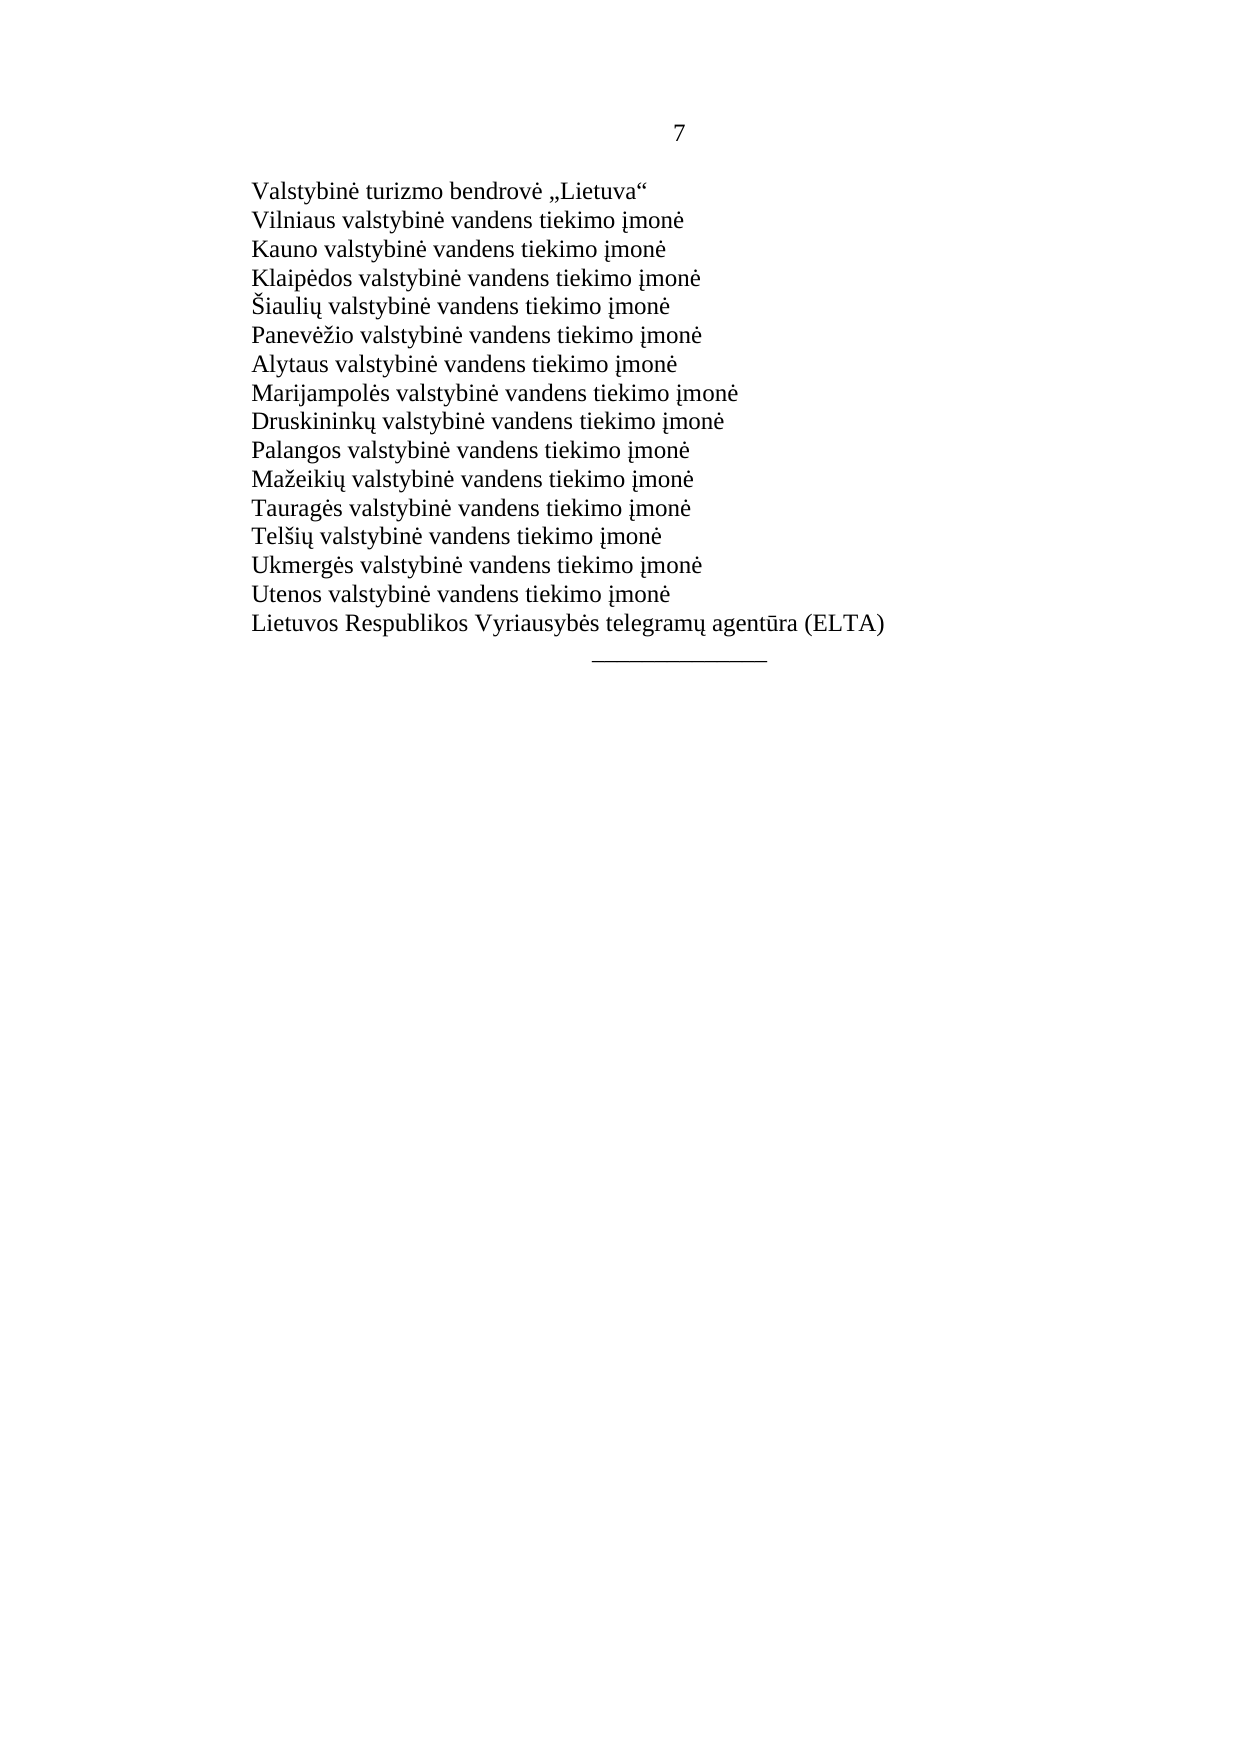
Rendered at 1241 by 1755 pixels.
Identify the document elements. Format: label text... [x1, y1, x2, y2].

text Panevėžio valstybinė vandens tiekimo įmonė [177, 320, 1181, 349]
text Telšių valstybinė vandens tiekimo įmonė [177, 521, 1181, 550]
text Klaipėdos valstybinė vandens tiekimo įmonė [177, 263, 1181, 291]
text Ukmergės valstybinė vandens tiekimo įmonė [177, 550, 1181, 579]
text Alytaus valstybinė vandens tiekimo įmonė [177, 349, 1181, 378]
text Vilniaus valstybinė vandens tiekimo įmonė [177, 205, 1181, 234]
text Palangos valstybinė vandens tiekimo įmonė [177, 435, 1181, 464]
text Valstybinė turizmo bendrovė „Lietuva“ [177, 176, 1181, 205]
text Mažeikių valstybinė vandens tiekimo įmonė [177, 464, 1181, 493]
text Lietuvos Respublikos Vyriausybės telegramų agentūra (ELTA) [177, 608, 1181, 636]
text Šiaulių valstybinė vandens tiekimo įmonė [177, 291, 1181, 320]
text Tauragės valstybinė vandens tiekimo įmonė [177, 493, 1181, 521]
text Utenos valstybinė vandens tiekimo įmonė [177, 579, 1181, 608]
text Kauno valstybinė vandens tiekimo įmonė [177, 234, 1181, 263]
text ______________ [177, 636, 1181, 665]
text Druskininkų valstybinė vandens tiekimo įmonė [177, 406, 1181, 435]
text Marijampolės valstybinė vandens tiekimo įmonė [177, 378, 1181, 406]
